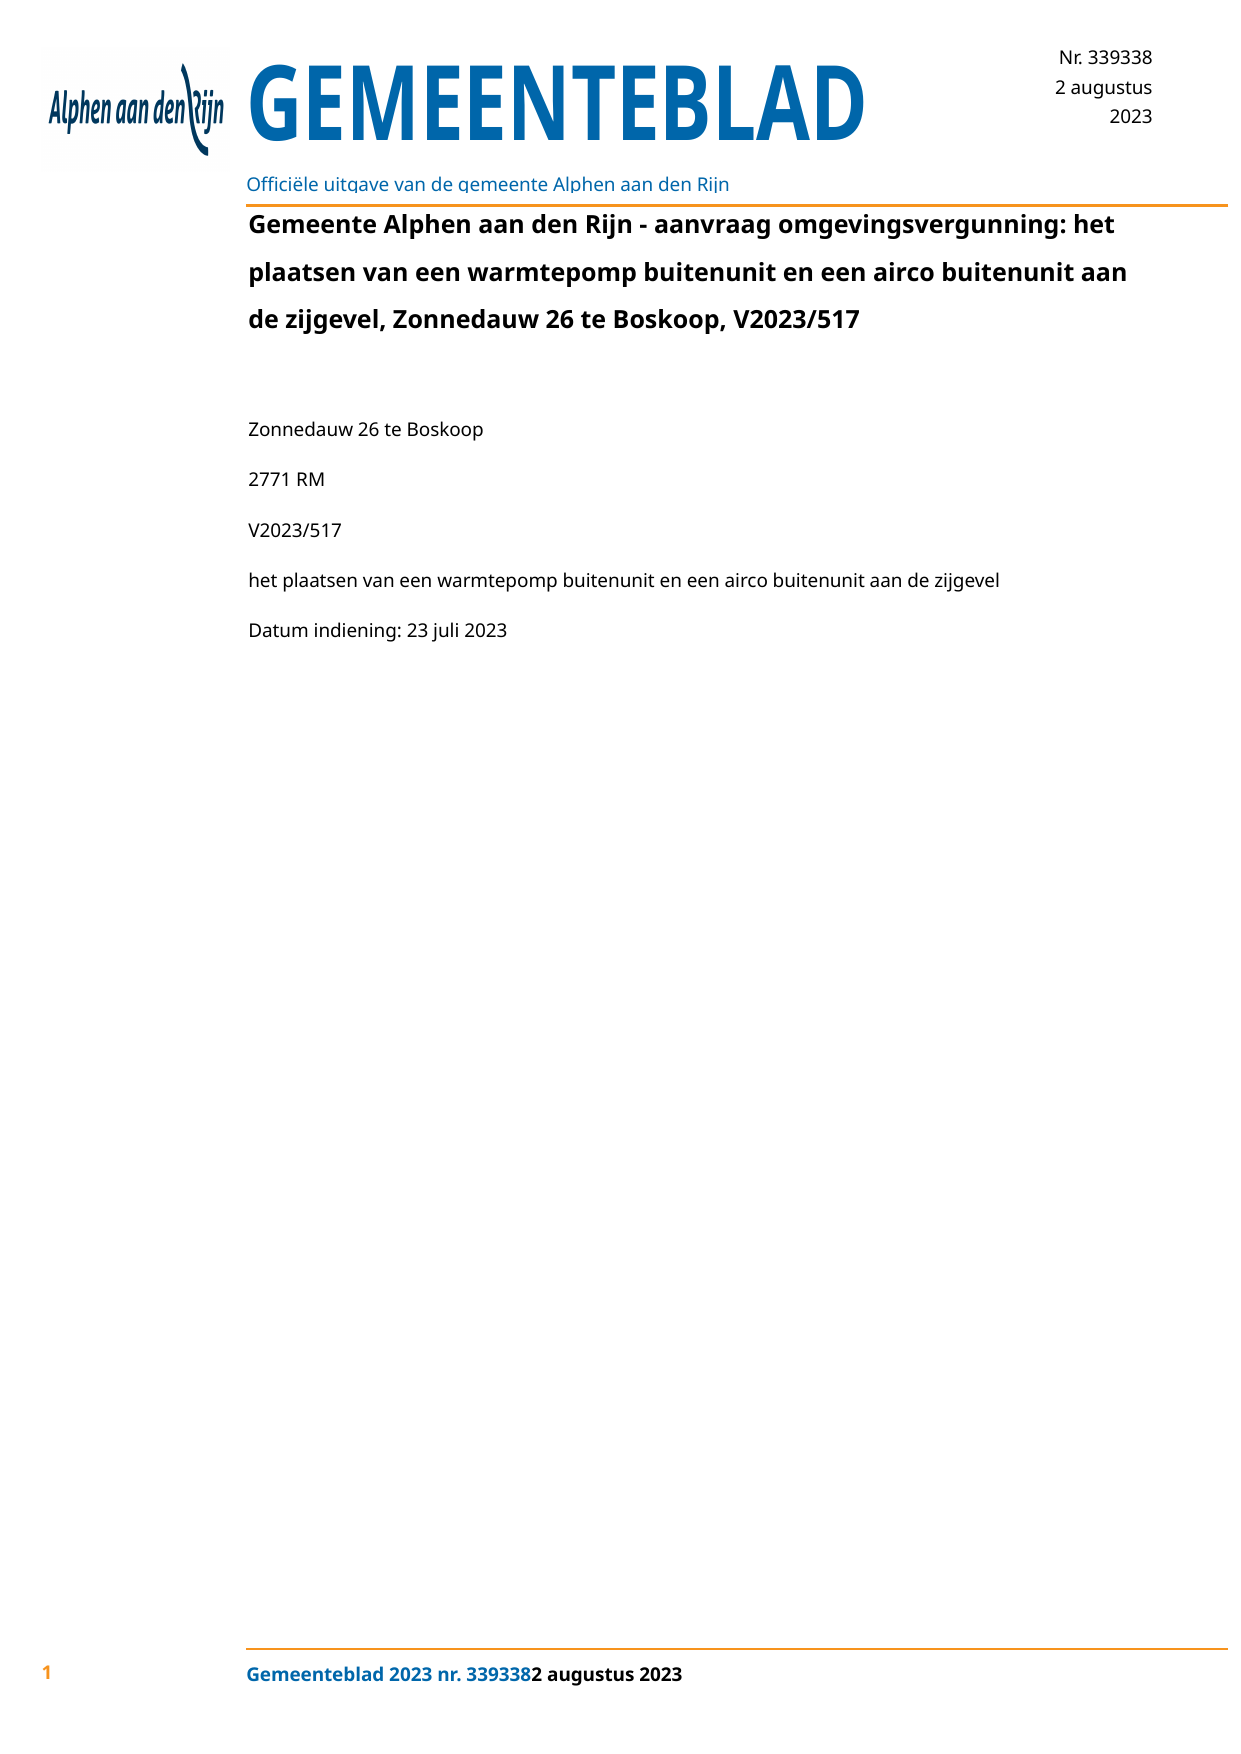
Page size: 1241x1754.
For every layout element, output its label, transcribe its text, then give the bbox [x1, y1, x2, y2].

text V2023/517 [248, 517, 1152, 542]
text Datum indiening: 23 juli 2023 [248, 618, 1152, 643]
text 2771 RM [248, 466, 1152, 492]
text Gemeente Alphen aan den Rijn - aanvraag omgevingsvergunning: het plaatsen van een warmtepomp buitenunit en een airco buitenunit aan de zijgevel, Zonnedauw 26 te Boskoop, V2023/517 [248, 207, 1152, 336]
picture [41, 47, 231, 172]
text het plaatsen van een warmtepomp buitenunit en een airco buitenunit aan de zijgevel [248, 567, 1152, 593]
text Zonnedauw 26 te Boskoop [248, 416, 1152, 442]
